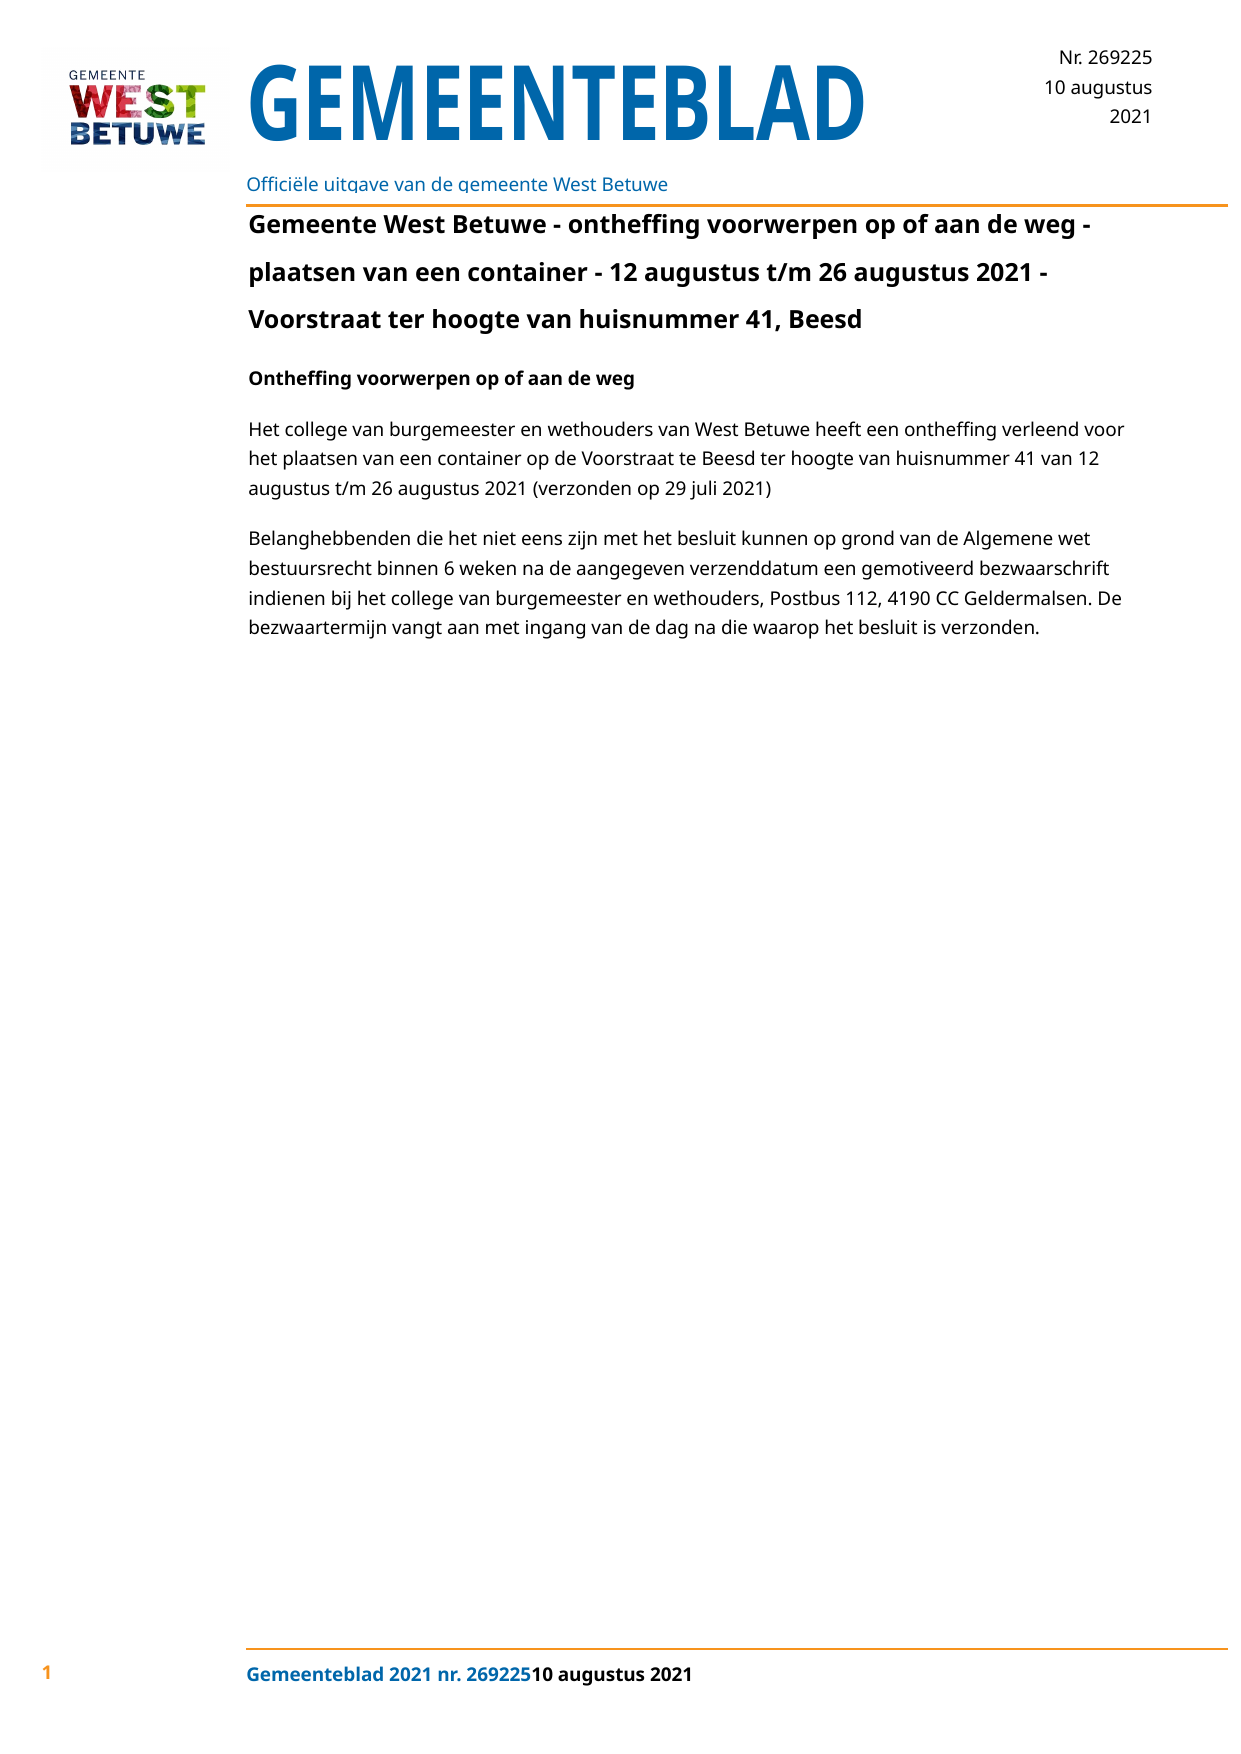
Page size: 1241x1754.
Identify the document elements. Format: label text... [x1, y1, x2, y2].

text Gemeente West Betuwe - ontheffing voorwerpen op of aan de weg - plaatsen van een container - 12 augustus t/m 26 augustus 2021 - Voorstraat ter hoogte van huisnummer 41, Beesd [248, 207, 1152, 336]
text Belanghebbenden die het niet eens zijn met het besluit kunnen op grond van de Algemene wet bestuursrecht binnen 6 weken na de aangegeven verzenddatum een gemotiveerd bezwaarschrift indienen bij het college van burgemeester en wethouders, Postbus 112, 4190 CC Geldermalsen. De bezwaartermijn vangt aan met ingang van de dag na die waarop het besluit is verzonden. [248, 526, 1152, 640]
text Het college van burgemeester en wethouders van West Betuwe heeft een ontheffing verleend voor het plaatsen van een container op de Voorstraat te Beesd ter hoogte van huisnummer 41 van 12 augustus t/m 26 augustus 2021 (verzonden op 29 juli 2021) [248, 416, 1152, 501]
picture [41, 47, 231, 172]
text Ontheffing voorwerpen op of aan de weg [248, 366, 1152, 391]
